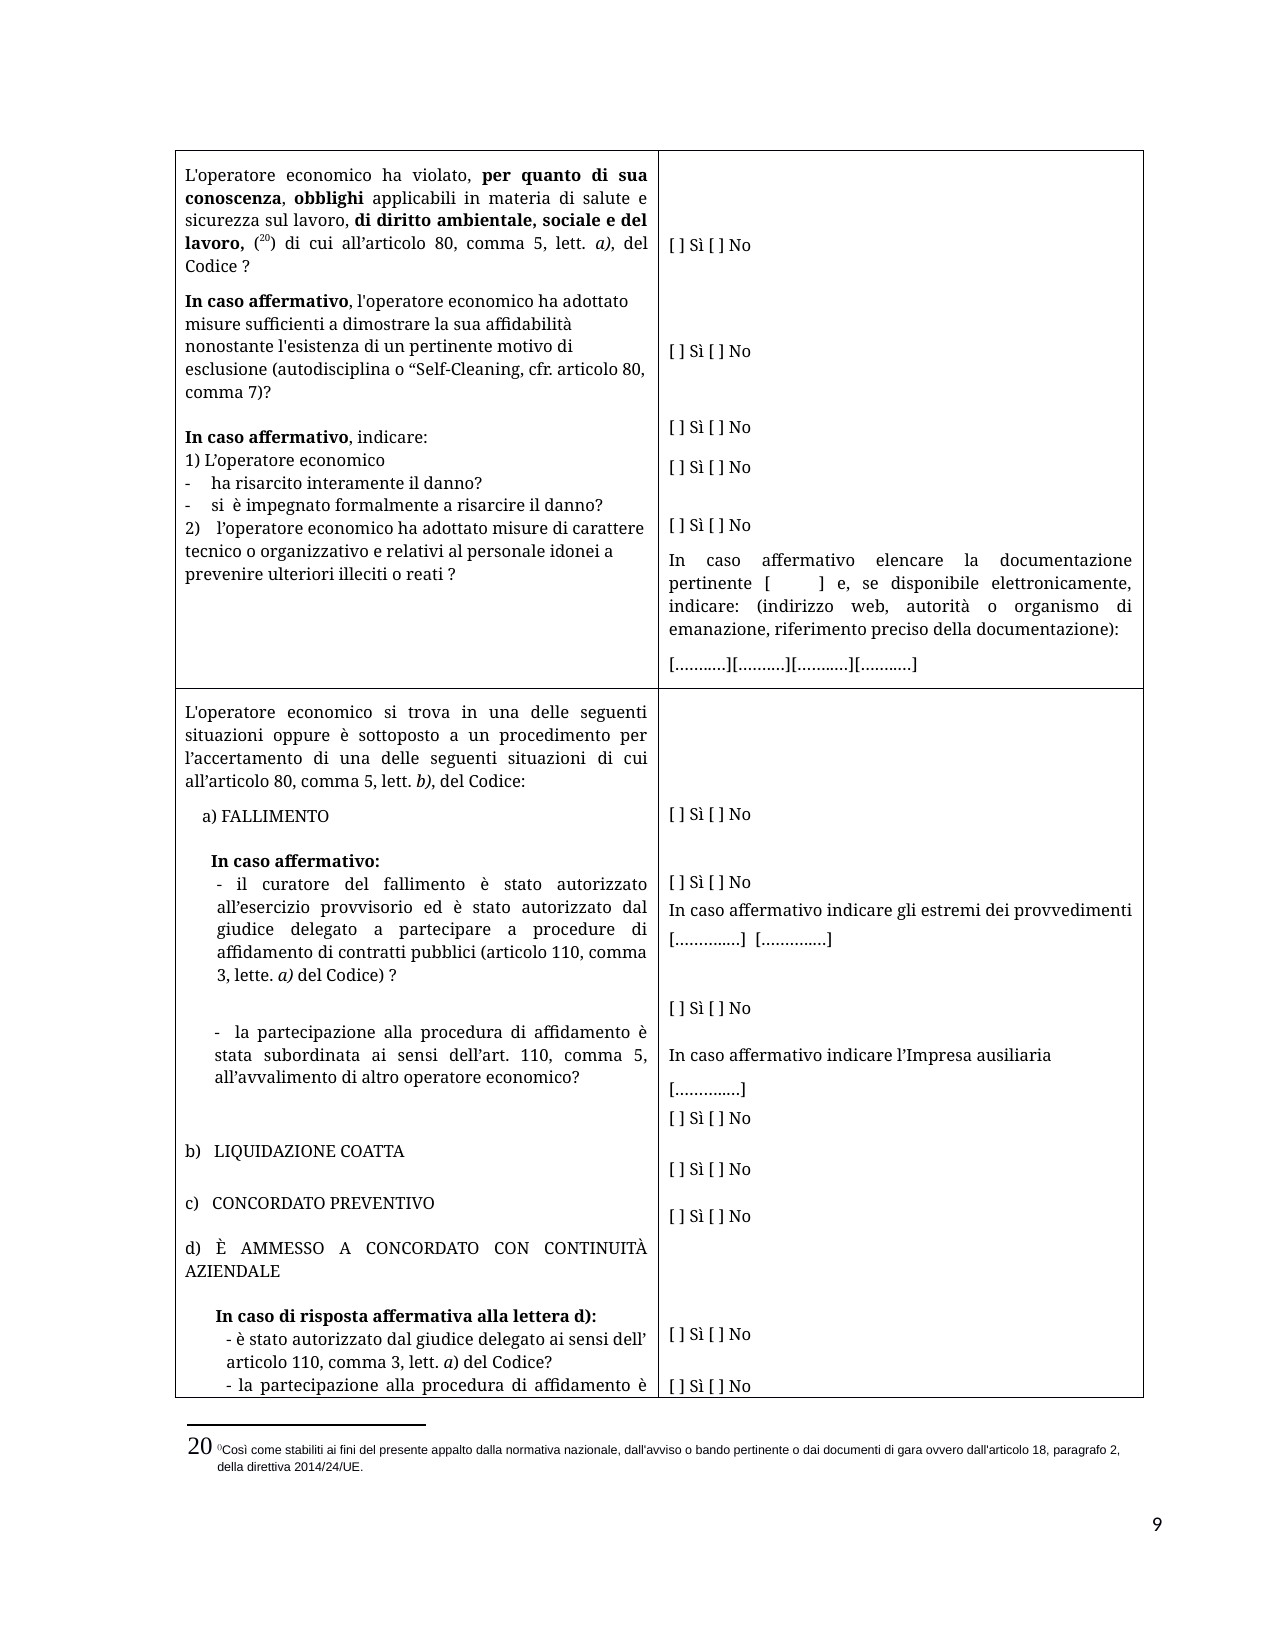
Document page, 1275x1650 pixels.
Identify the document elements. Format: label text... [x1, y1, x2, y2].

table_cell [ ] Sì [ ] No [ ] Sì [ ] No In caso affermativo indicare gli estremi dei provvedimenti [………..…] [………..…] [ ] Sì [ ] No In caso affermativo indicare l’Impresa ausiliaria [………..…] [ ] Sì [ ] No [ ] Sì [ ] No [ ] Sì [ ] No [ ] Sì [ ] No [ ] Sì [ ] No [659, 689, 1143, 1397]
table_cell L'operatore economico ha violato, per quanto di sua conoscenza, obblighi applicabili in materia di salute e sicurezza sul lavoro, di diritto ambientale, sociale e del lavoro, () di cui all’articolo 80, comma 5, lett. a), del Codice ? In caso affermativo, l'operatore economico ha adottato misure sufficienti a dimostrare la sua affidabilità nonostante l'esistenza di un pertinente motivo di esclusione (autodisciplina o “Self-Cleaning, cfr. articolo 80, comma 7)? In caso affermativo, indicare: 1) L’operatore economico - ha risarcito interamente il danno? - si è impegnato formalmente a risarcire il danno? 2) l’operatore economico ha adottato misure di carattere tecnico o organizzativo e relativi al personale idonei a prevenire ulteriori illeciti o reati ? [176, 151, 658, 687]
table_cell L'operatore economico si trova in una delle seguenti situazioni oppure è sottoposto a un procedimento per l’accertamento di una delle seguenti situazioni di cui all’articolo 80, comma 5, lett. b), del Codice: a) fallimento In caso affermativo: - il curatore del fallimento è stato autorizzato all’esercizio provvisorio ed è stato autorizzato dal giudice delegato a partecipare a procedure di affidamento di contratti pubblici (articolo 110, comma 3, lette. a) del Codice) ? - la partecipazione alla procedura di affidamento è stata subordinata ai sensi dell’art. 110, comma 5, all’avvalimento di altro operatore economico? b) liquidazione coatta c) concordato preventivo d) è ammesso a concordato con continuità aziendale In caso di risposta affermativa alla lettera d): - è stato autorizzato dal giudice delegato ai sensi dell’ articolo 110, comma 3, lett. a) del Codice? - la partecipazione alla procedura di affidamento è [176, 689, 658, 1397]
table_cell [ ] Sì [ ] No [ ] Sì [ ] No [ ] Sì [ ] No [ ] Sì [ ] No [ ] Sì [ ] No In caso affermativo elencare la documentazione pertinente [ ] e, se disponibile elettronicamente, indicare: (indirizzo web, autorità o organismo di emanazione, riferimento preciso della documentazione): [……..…][…….…][……..…][……..…] [659, 151, 1143, 687]
